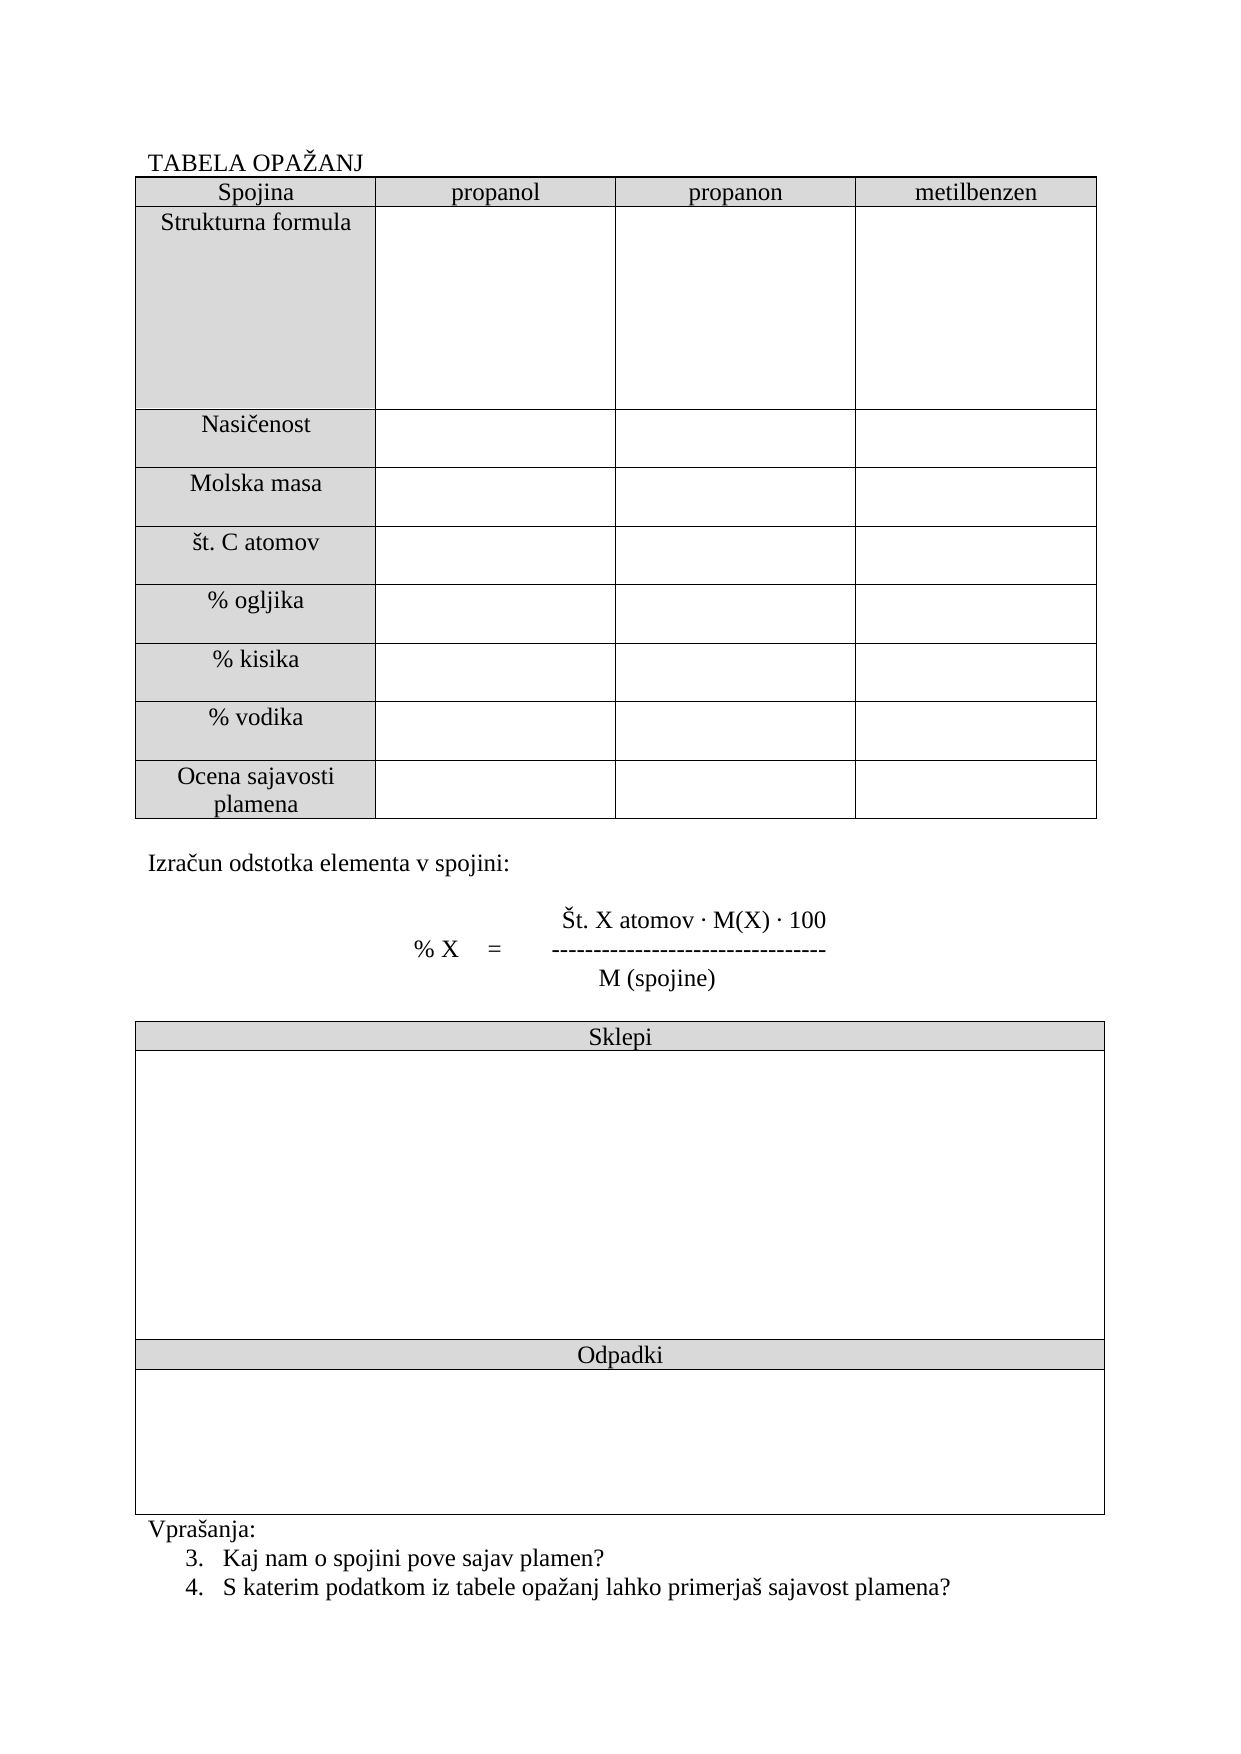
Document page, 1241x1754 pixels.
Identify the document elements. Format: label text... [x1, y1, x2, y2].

table_cell [136, 1051, 1104, 1339]
table_cell Nasičenost [136, 410, 375, 467]
table_cell [376, 702, 615, 760]
table_header metilbenzen [856, 178, 1096, 206]
table_cell [616, 702, 855, 760]
list S katerim podatkom iz tabele opažanj lahko primerjaš sajavost plamena? [185, 1572, 1093, 1601]
table_cell % kisika [136, 644, 375, 701]
table_header propanon [616, 178, 855, 206]
text TABELA OPAŽANJ [148, 148, 1093, 176]
table_cell % vodika [136, 702, 375, 760]
table_cell [136, 1370, 1104, 1513]
table_cell [856, 585, 1096, 643]
table_cell [856, 207, 1096, 408]
text M (spojine) [148, 963, 1093, 992]
text Izračun odstotka elementa v spojini: [148, 848, 1093, 877]
table_header Spojina [136, 178, 375, 206]
table_cell [376, 468, 615, 526]
table_cell [616, 585, 855, 643]
table_cell [616, 207, 855, 408]
table_cell [616, 410, 855, 467]
table_cell [856, 761, 1096, 818]
table_cell [376, 207, 615, 408]
table_cell [856, 702, 1096, 760]
text Vprašanja: [148, 1515, 1093, 1543]
table_cell [376, 761, 615, 818]
table_cell [376, 585, 615, 643]
text Št. X atomov ∙ M(X) ∙ 100 [221, 906, 1093, 934]
table_cell [616, 527, 855, 584]
table_cell Ocena sajavosti plamena [136, 761, 375, 818]
table_cell Strukturna formula [136, 207, 375, 408]
table_cell [616, 761, 855, 818]
table_cell št. C atomov [136, 527, 375, 584]
table_cell [376, 410, 615, 467]
text % X = --------------------------------- [148, 934, 1093, 963]
table_cell [856, 527, 1096, 584]
table_cell Molska masa [136, 468, 375, 526]
list Kaj nam o spojini pove sajav plamen? [185, 1543, 1093, 1572]
table_cell [376, 527, 615, 584]
table_cell Odpadki [136, 1340, 1104, 1369]
table_header propanol [376, 178, 615, 206]
table_header Sklepi [136, 1022, 1104, 1050]
table_cell % ogljika [136, 585, 375, 643]
table_cell [616, 644, 855, 701]
table_cell [856, 468, 1096, 526]
table_cell [856, 410, 1096, 467]
table_cell [856, 644, 1096, 701]
table_cell [376, 644, 615, 701]
table_cell [616, 468, 855, 526]
